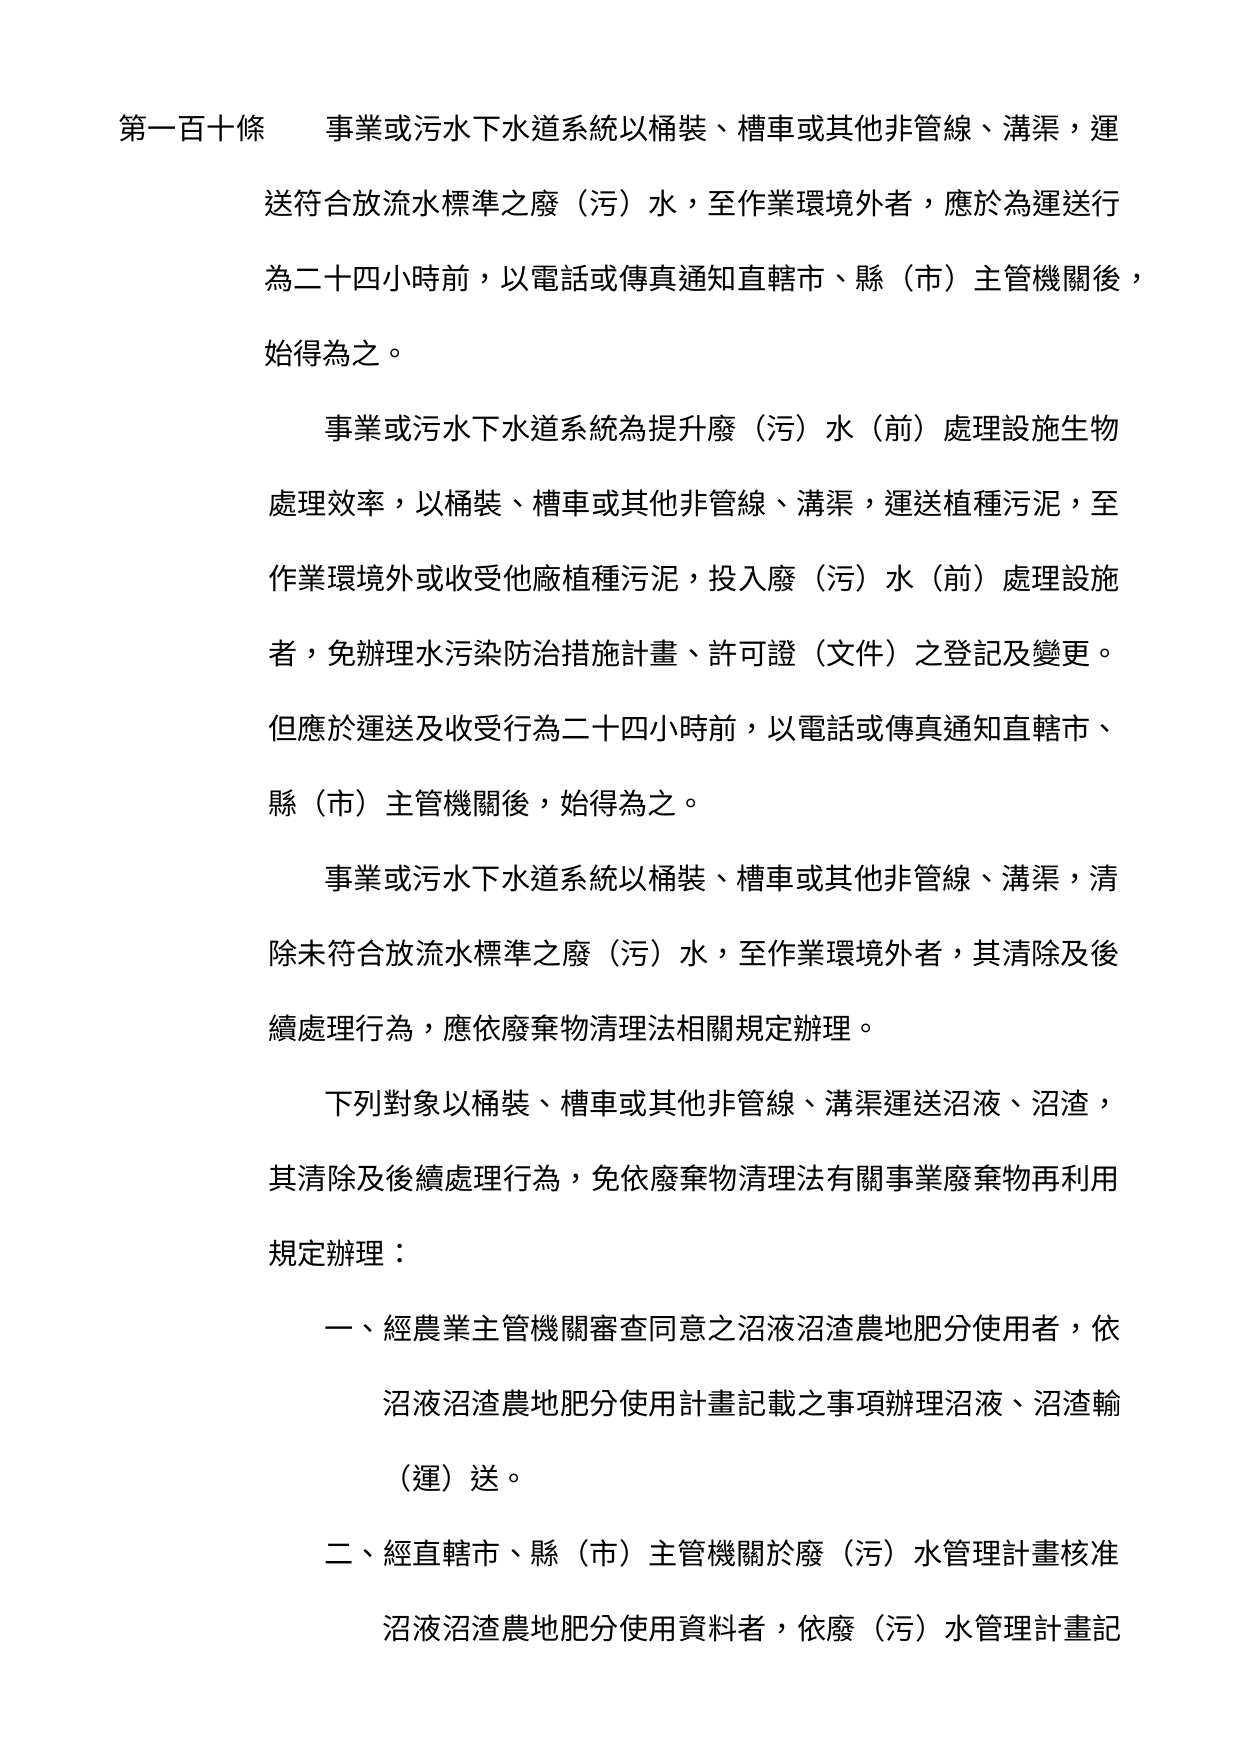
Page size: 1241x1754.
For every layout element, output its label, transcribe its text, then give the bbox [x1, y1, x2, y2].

text 下列對象以桶裝、槽車或其他非管線、溝渠運送沼液、沼渣，其清除及後續處理行為，免依廢棄物清理法有關事業廢棄物再利用規定辦理： [268, 1058, 1122, 1283]
text 事業或污水下水道系統以桶裝、槽車或其他非管線、溝渠，清除未符合放流水標準之廢（污）水，至作業環境外者，其清除及後續處理行為，應依廢棄物清理法相關規定辦理。 [268, 833, 1122, 1058]
text 第一百十條 事業或污水下水道系統以桶裝、槽車或其他非管線、溝渠，運送符合放流水標準之廢（污）水，至作業環境外者，應於為運送行為二十四小時前，以電話或傳真通知直轄市、縣（市）主管機關後，始得為之。 [118, 83, 1122, 383]
text 二、經直轄市、縣（市）主管機關於廢（污）水管理計畫核准沼液沼渣農地肥分使用資料者，依廢（污）水管理計畫記 [324, 1508, 1122, 1658]
text 一、經農業主管機關審查同意之沼液沼渣農地肥分使用者，依沼液沼渣農地肥分使用計畫記載之事項辦理沼液、沼渣輸（運）送。 [324, 1283, 1122, 1508]
text 事業或污水下水道系統為提升廢（污）水（前）處理設施生物處理效率，以桶裝、槽車或其他非管線、溝渠，運送植種污泥，至作業環境外或收受他廠植種污泥，投入廢（污）水（前）處理設施者，免辦理水污染防治措施計畫、許可證（文件）之登記及變更。但應於運送及收受行為二十四小時前，以電話或傳真通知直轄市、縣（市）主管機關後，始得為之。 [268, 383, 1122, 833]
